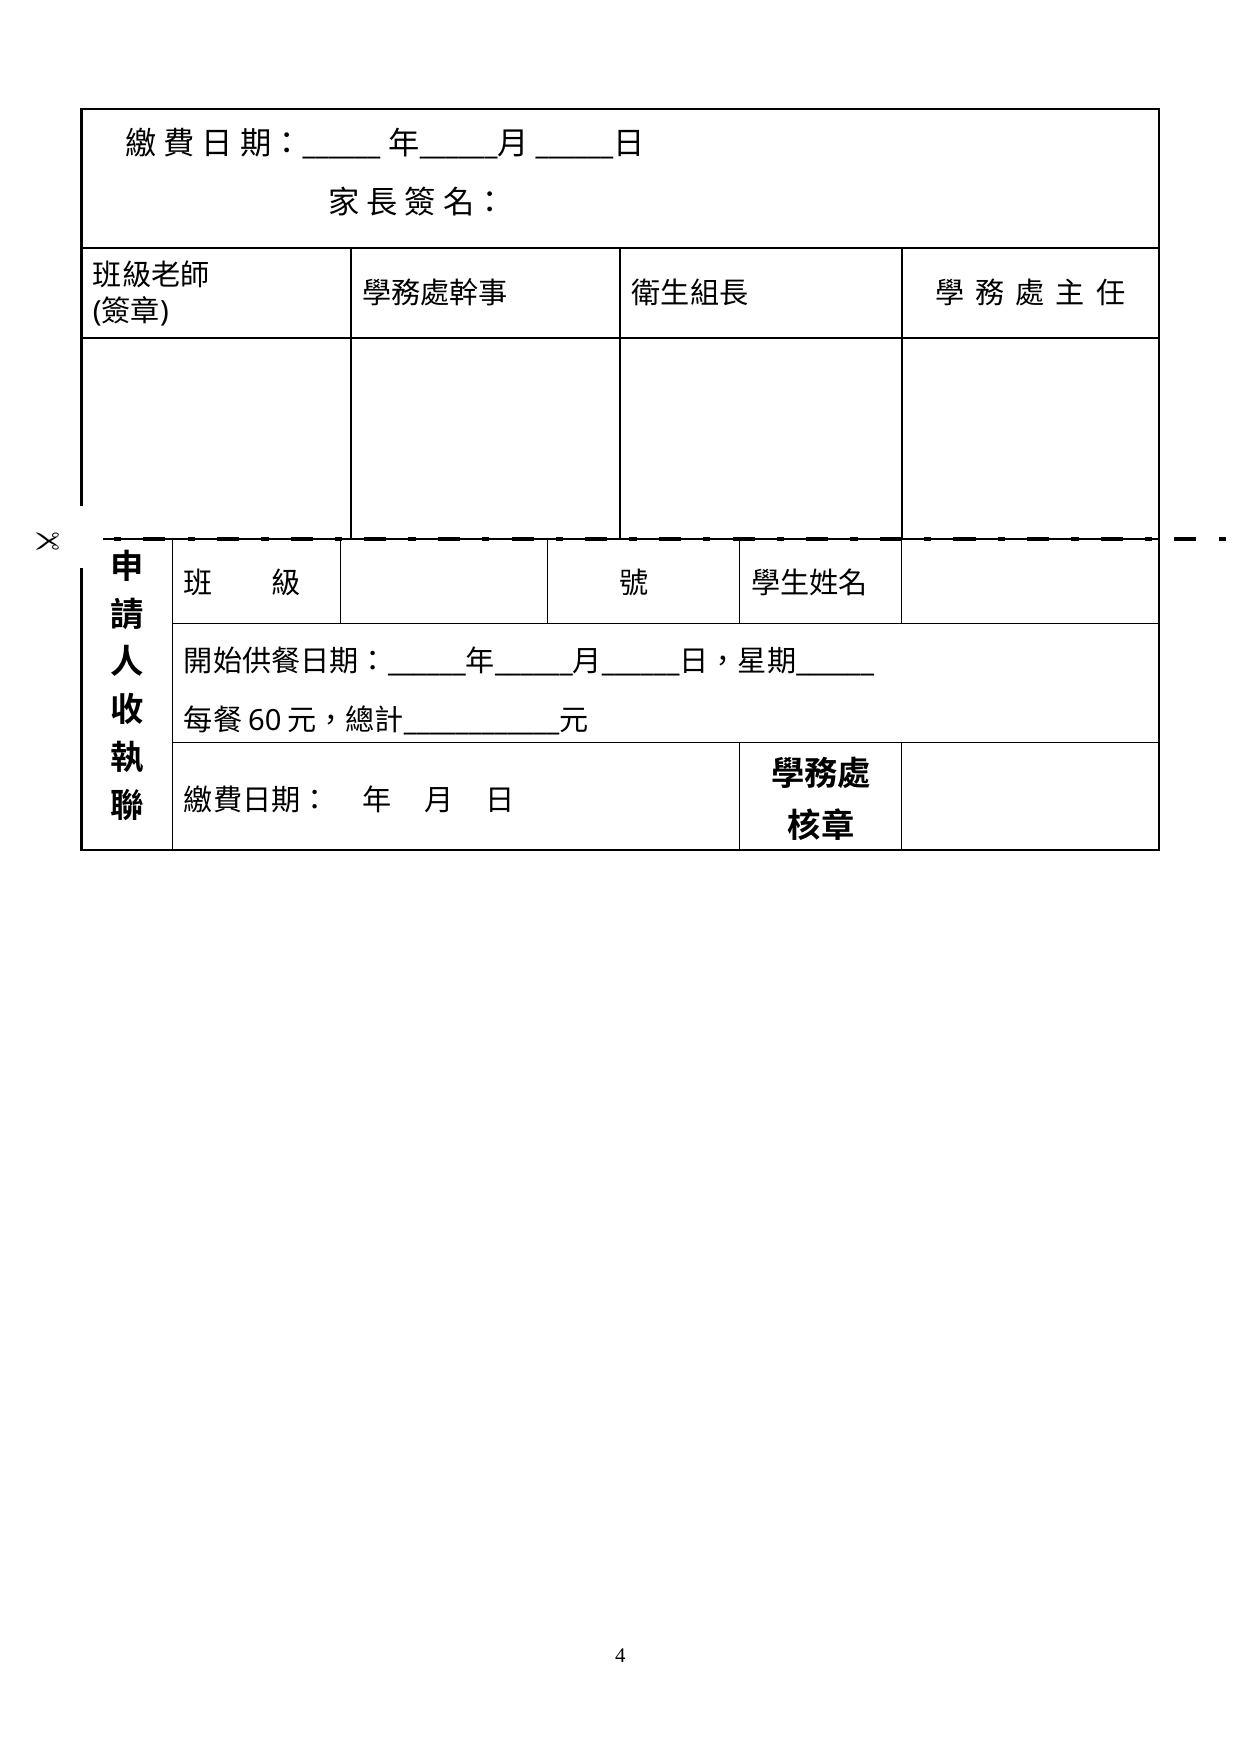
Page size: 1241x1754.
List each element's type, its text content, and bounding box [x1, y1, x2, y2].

table_cell 申 請 人 收 執 聯 [83, 540, 172, 849]
table_cell 號 [548, 540, 739, 623]
table_cell 衛生組長 [621, 249, 901, 337]
table_cell [341, 540, 547, 623]
table_cell 班 級 [173, 540, 340, 623]
table_cell 學生姓名 [740, 540, 901, 623]
table_cell 繳費日期： 年 月 日 [173, 743, 739, 849]
table_cell 學務處幹事 [352, 249, 619, 337]
table_cell [902, 743, 1158, 849]
table_cell [621, 339, 901, 538]
table_cell [352, 339, 619, 538]
table_cell 學務處 核章 [740, 743, 901, 849]
table_cell [0, 339, 350, 568]
table_cell 學務處主任 [903, 249, 1158, 337]
table_cell 開始供餐日期：______年______月______日，星期______ 每餐60元，總計____________元 [173, 624, 1158, 742]
table_cell [902, 540, 1158, 623]
table_cell 繳 費 日 期：______ 年______月 ______日 家 長 簽 名： [83, 110, 1158, 247]
table_cell 班級老師 (簽章) [83, 249, 350, 337]
table_cell [903, 339, 1158, 538]
